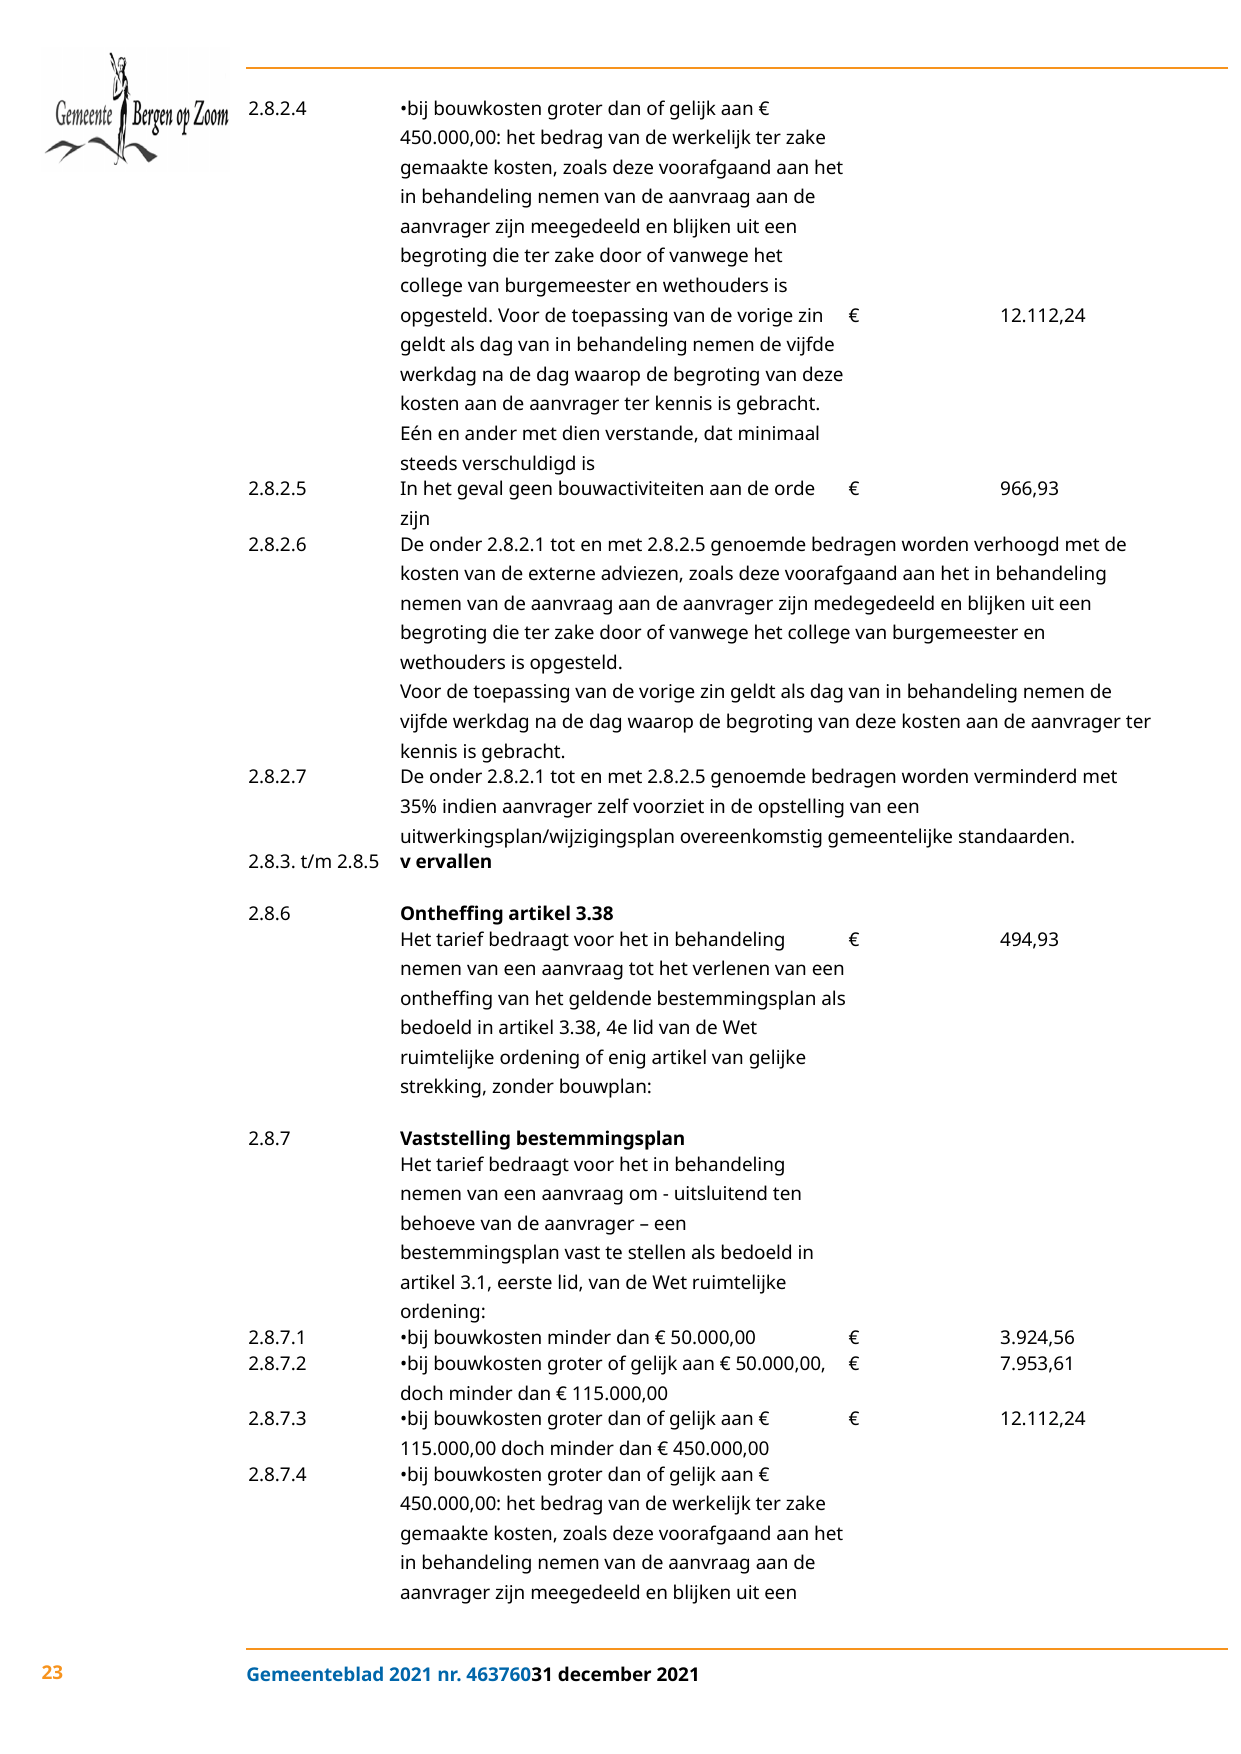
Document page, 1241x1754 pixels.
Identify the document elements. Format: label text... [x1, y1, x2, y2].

table_cell [248, 1151, 400, 1324]
table_cell 2.8.2.5 [248, 476, 400, 531]
table_cell 2.8.2.7 [248, 764, 400, 848]
table_cell •bij bouwkosten groter of gelijk aan € 50.000,00, doch minder dan € 115.000,00 [400, 1350, 848, 1406]
table_cell € [848, 926, 1000, 1099]
table_cell [400, 874, 848, 900]
table_cell [400, 1099, 1152, 1125]
table_cell € [848, 1325, 1000, 1350]
table_cell 3.924,56 [1000, 1325, 1152, 1350]
table_cell 12.112,24 [1000, 1406, 1152, 1461]
table_cell 2.8.3. t/m 2.8.5 [248, 849, 400, 874]
table_cell •bij bouwkosten groter dan of gelijk aan € 115.000,00 doch minder dan € 450.000,00 [400, 1406, 848, 1461]
table_cell 2.8.7 [248, 1125, 400, 1151]
table_cell [848, 900, 1152, 926]
table_cell 2.8.7.1 [248, 1325, 400, 1350]
table_cell De onder 2.8.2.1 tot en met 2.8.2.5 genoemde bedragen worden verminderd met 35% indien aanvrager zelf voorziet in de opstelling van een uitwerkingsplan/wijzigingsplan overeenkomstig gemeentelijke standaarden. [400, 764, 1152, 848]
table_cell € [848, 476, 1000, 531]
table_cell [848, 874, 1152, 900]
table_cell 2.8.2.6 [248, 531, 400, 764]
table_cell € [848, 1406, 1000, 1461]
table_cell In het geval geen bouwactiviteiten aan de orde zijn [400, 476, 848, 531]
table_cell Vaststelling bestemmingsplan [400, 1125, 1152, 1151]
table_cell [248, 1099, 400, 1125]
table_cell [248, 926, 400, 1099]
table_cell 966,93 [1000, 476, 1152, 531]
table_cell Het tarief bedraagt voor het in behandeling nemen van een aanvraag om - uitsluitend ten behoeve van de aanvrager – een bestemmingsplan vast te stellen als bedoeld in artikel 3.1, eerste lid, van de Wet ruimtelijke ordening: [400, 1151, 848, 1324]
table_cell •bij bouwkosten minder dan € 50.000,00 [400, 1325, 848, 1350]
table_cell 2.8.7.3 [248, 1406, 400, 1461]
table_cell 2.8.2.4 [248, 95, 400, 476]
table_cell 2.8.7.2 [248, 1350, 400, 1406]
table_cell 7.953,61 [1000, 1350, 1152, 1406]
table_cell De onder 2.8.2.1 tot en met 2.8.2.5 genoemde bedragen worden verhoogd met de kosten van de externe adviezen, zoals deze voorafgaand aan het in behandeling nemen van de aanvraag aan de aanvrager zijn medegedeeld en blijken uit een begroting die ter zake door of vanwege het college van burgemeester en wethouders is opgesteld. Voor de toepassing van de vorige zin geldt als dag van in behandeling nemen de vijfde werkdag na de dag waarop de begroting van deze kosten aan de aanvrager ter kennis is gebracht. [400, 531, 1152, 764]
table_cell 494,93 [1000, 926, 1152, 1099]
table_cell [848, 1151, 1000, 1324]
table_cell •bij bouwkosten groter dan of gelijk aan € 450.000,00: het bedrag van de werkelijk ter zake gemaakte kosten, zoals deze voorafgaand aan het in behandeling nemen van de aanvraag aan de aanvrager zijn meegedeeld en blijken uit een [400, 1461, 848, 1605]
table_cell 2.8.6 [248, 900, 400, 926]
table_cell •bij bouwkosten groter dan of gelijk aan € 450.000,00: het bedrag van de werkelijk ter zake gemaakte kosten, zoals deze voorafgaand aan het in behandeling nemen van de aanvraag aan de aanvrager zijn meegedeeld en blijken uit een begroting die ter zake door of vanwege het college van burgemeester en wethouders is opgesteld. Voor de toepassing van de vorige zin geldt als dag van in behandeling nemen de vijfde werkdag na de dag waarop de begroting van deze kosten aan de aanvrager ter kennis is gebracht. Eén en ander met dien verstande, dat minimaal steeds verschuldigd is [400, 95, 848, 476]
table_cell € [848, 95, 1000, 476]
table_cell 12.112,24 [1000, 95, 1152, 476]
table_cell [248, 874, 400, 900]
table_cell v ervallen [400, 849, 848, 874]
table_cell Het tarief bedraagt voor het in behandeling nemen van een aanvraag tot het verlenen van een ontheffing van het geldende bestemmingsplan als bedoeld in artikel 3.38, 4e lid van de Wet ruimtelijke ordening of enig artikel van gelijke strekking, zonder bouwplan: [400, 926, 848, 1099]
table_cell [848, 1461, 1000, 1605]
picture [41, 47, 231, 172]
table_cell [1000, 1151, 1152, 1324]
table_cell [848, 849, 1152, 874]
table_cell [1000, 1461, 1152, 1605]
table_cell Ontheffing artikel 3.38 [400, 900, 848, 926]
table_cell € [848, 1350, 1000, 1406]
table_cell 2.8.7.4 [248, 1461, 400, 1605]
